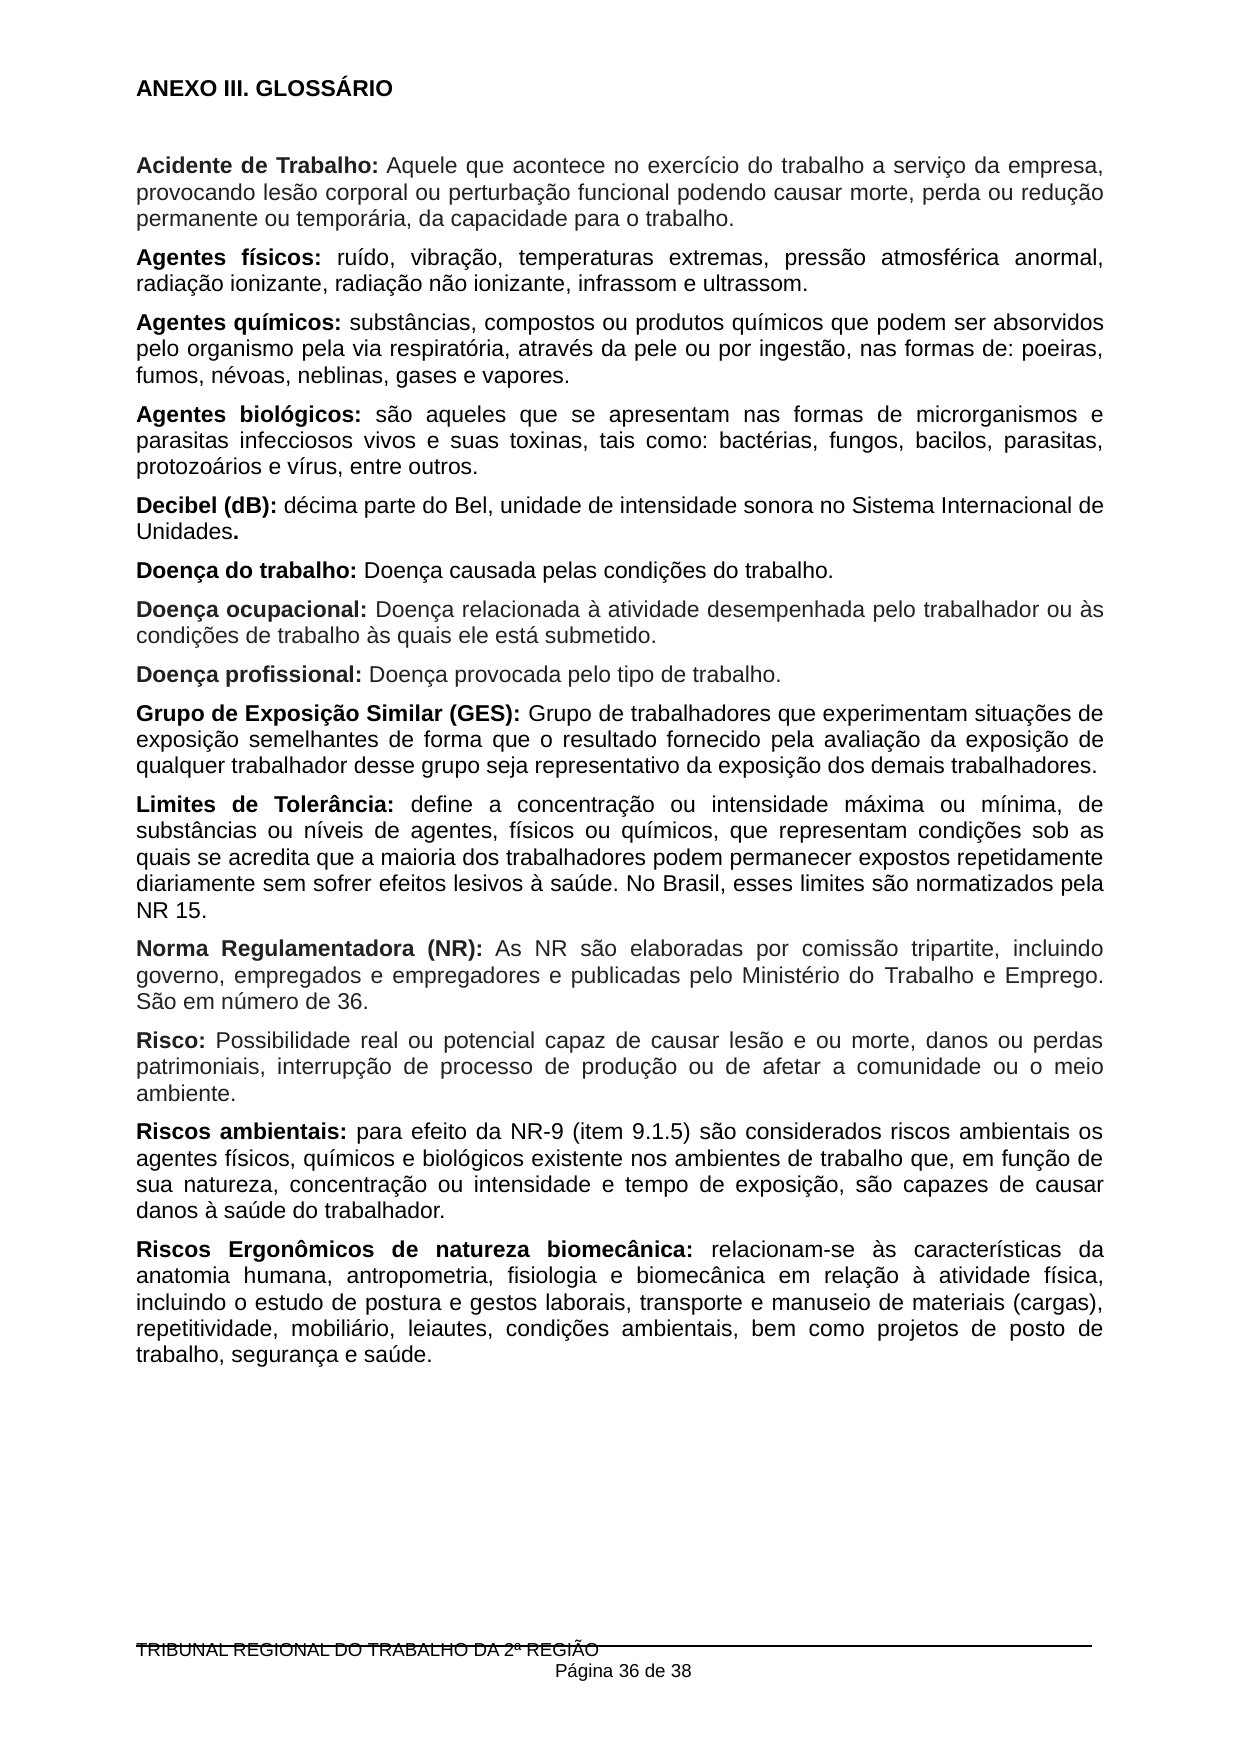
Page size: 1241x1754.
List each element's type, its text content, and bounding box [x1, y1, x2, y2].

text Doença do trabalho: Doença causada pelas condições do trabalho. [136, 557, 1104, 583]
text Risco: Possibilidade real ou potencial capaz de causar lesão e ou morte, danos ou perdas patrimoniais, interrupção de processo de produção ou de afetar a comunidade ou o meio ambiente. [136, 1027, 1104, 1106]
text Agentes químicos: substâncias, compostos ou produtos químicos que podem ser absorvidos pelo organismo pela via respiratória, através da pele ou por ingestão, nas formas de: poeiras, fumos, névoas, neblinas, gases e vapores. [136, 309, 1104, 388]
text Decibel (dB): décima parte do Bel, unidade de intensidade sonora no Sistema Internacional de Unidades. [136, 492, 1104, 545]
text Riscos ambientais: para efeito da NR-9 (item 9.1.5) são considerados riscos ambientais os agentes físicos, químicos e biológicos existente nos ambientes de trabalho que, em função de sua natureza, concentração ou intensidade e tempo de exposição, são capazes de causar danos à saúde do trabalhador. [136, 1118, 1104, 1224]
text Agentes físicos: ruído, vibração, temperaturas extremas, pressão atmosférica anormal, radiação ionizante, radiação não ionizante, infrassom e ultrassom. [136, 244, 1104, 297]
text ANEXO III. GLOSSÁRIO [136, 75, 1104, 101]
text Riscos Ergonômicos de natureza biomecânica: relacionam-se às características da anatomia humana, antropometria, fisiologia e biomecânica em relação à atividade física, incluindo o estudo de postura e gestos laborais, transporte e manuseio de materiais (cargas), repetitividade, mobiliário, leiautes, condições ambientais, bem como projetos de posto de trabalho, segurança e saúde. [136, 1236, 1104, 1368]
text Norma Regulamentadora (NR): As NR são elaboradas por comissão tripartite, incluindo governo, empregados e empregadores e publicadas pelo Ministério do Trabalho e Emprego. São em número de 36. [136, 935, 1104, 1014]
text Limites de Tolerância: define a concentração ou intensidade máxima ou mínima, de substâncias ou níveis de agentes, físicos ou químicos, que representam condições sob as quais se acredita que a maioria dos trabalhadores podem permanecer expostos repetidamente diariamente sem sofrer efeitos lesivos à saúde. No Brasil, esses limites são normatizados pela NR 15. [136, 791, 1104, 923]
text Grupo de Exposição Similar (GES): Grupo de trabalhadores que experimentam situações de exposição semelhantes de forma que o resultado fornecido pela avaliação da exposição de qualquer trabalhador desse grupo seja representativo da exposição dos demais trabalhadores. [136, 700, 1104, 779]
text Agentes biológicos: são aqueles que se apresentam nas formas de microrganismos e parasitas infecciosos vivos e suas toxinas, tais como: bactérias, fungos, bacilos, parasitas, protozoários e vírus, entre outros. [136, 401, 1104, 479]
text Acidente de Trabalho: Aquele que acontece no exercício do trabalho a serviço da empresa, provocando lesão corporal ou perturbação funcional podendo causar morte, perda ou redução permanente ou temporária, da capacidade para o trabalho. [136, 152, 1104, 232]
text Doença ocupacional: Doença relacionada à atividade desempenhada pelo trabalhador ou às condições de trabalho às quais ele está submetido. [136, 596, 1104, 648]
text Doença profissional: Doença provocada pelo tipo de trabalho. [136, 661, 1104, 687]
